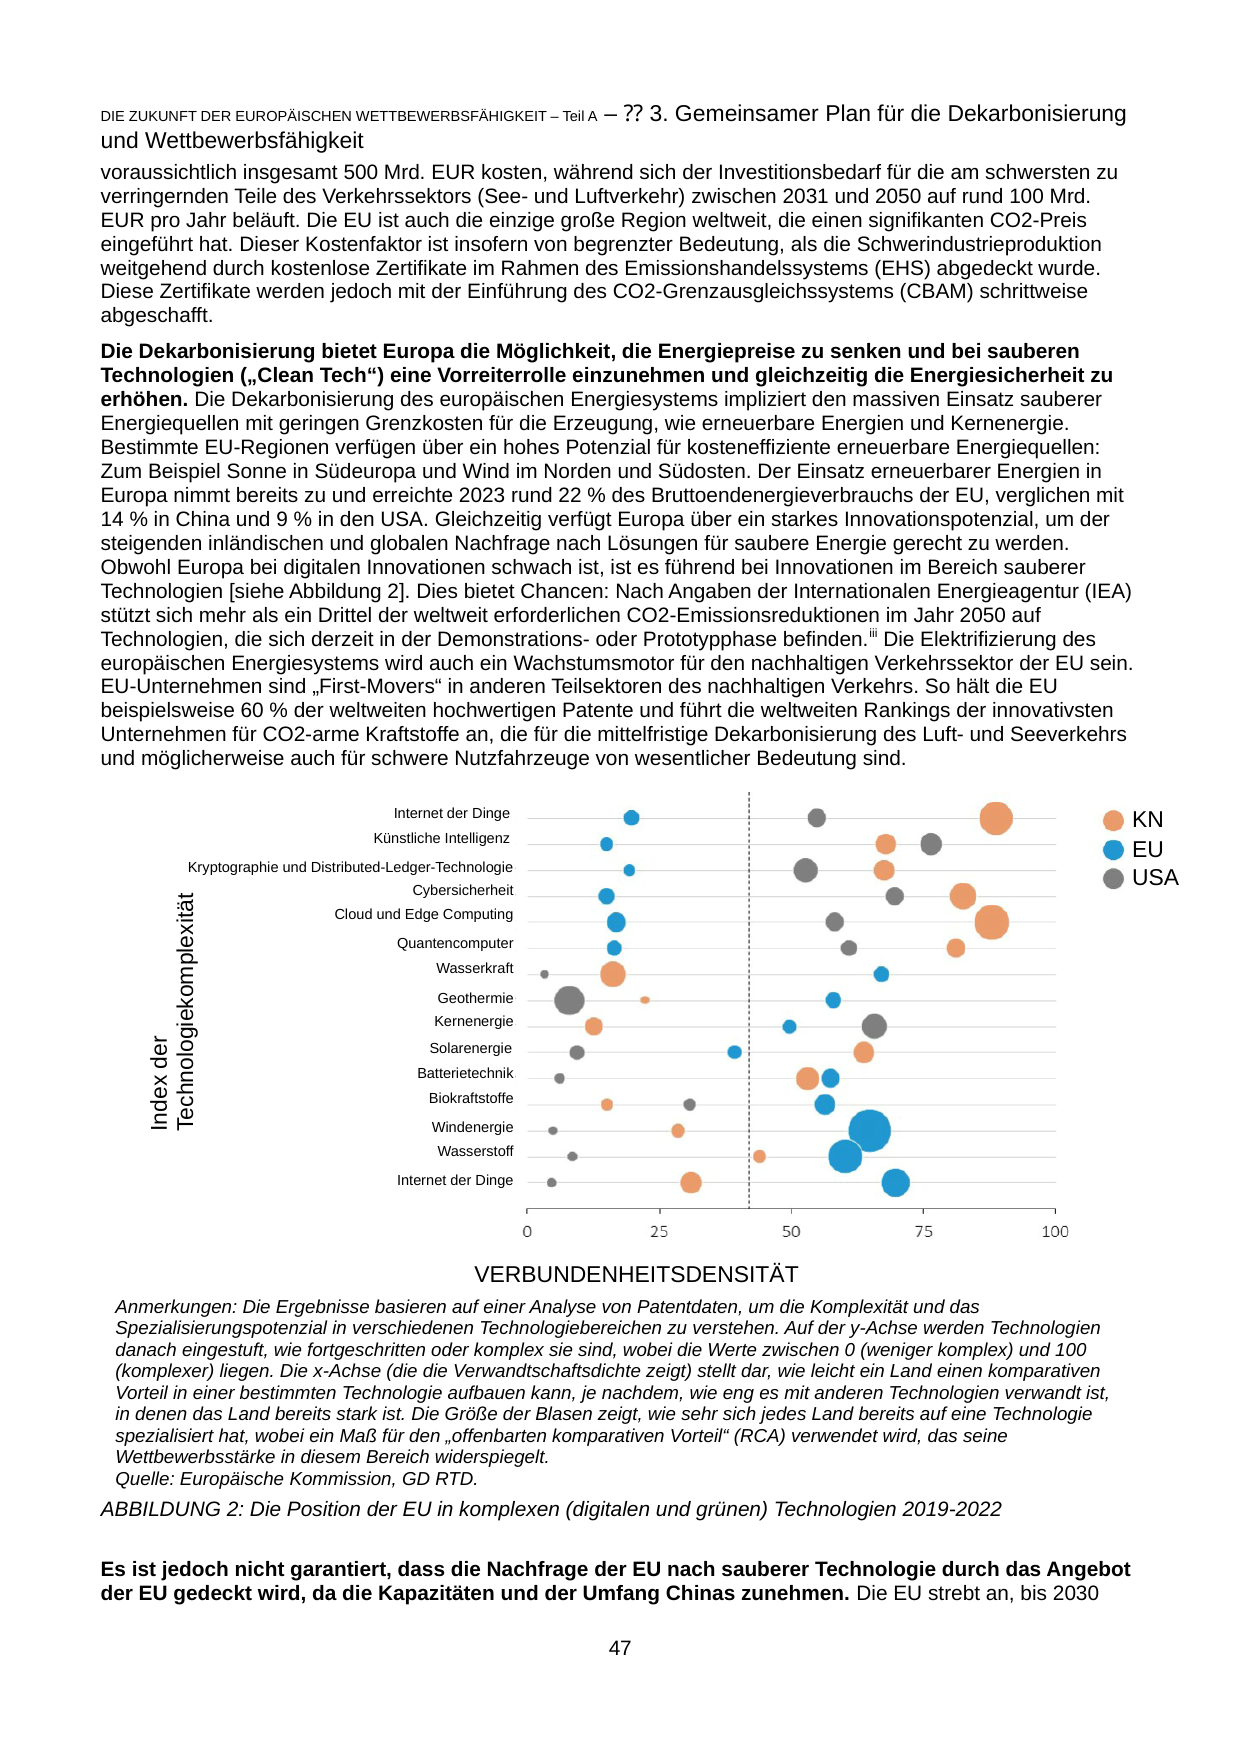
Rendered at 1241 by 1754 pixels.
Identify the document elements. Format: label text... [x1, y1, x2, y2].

picture [515, 792, 1127, 1241]
text Die Dekarbonisierung bietet Europa die Möglichkeit, die Energiepreise zu senken und bei sauberen Technologien („Clean Tech“) eine Vorreiterrolle einzunehmen und gleichzeitig die Energiesicherheit zu erhöhen. Die Dekarbonisierung des europäischen Energiesystems impliziert den massiven Einsatz sauberer Energiequellen mit geringen Grenzkosten für die Erzeugung, wie erneuerbare Energien und Kernenergie. Bestimmte EU-Regionen verfügen über ein hohes Potenzial für kosteneffiziente erneuerbare Energiequellen: Zum Beispiel Sonne in Südeuropa und Wind im Norden und Südosten. Der Einsatz erneuerbarer Energien in Europa nimmt bereits zu und erreichte 2023 rund 22 % des Bruttoendenergieverbrauchs der EU, verglichen mit 14 % in China und 9 % in den USA. Gleichzeitig verfügt Europa über ein starkes Innovationspotenzial, um der steigenden inländischen und globalen Nachfrage nach Lösungen für saubere Energie gerecht zu werden. Obwohl Europa bei digitalen Innovationen schwach ist, ist es führend bei Innovationen im Bereich sauberer Technologien [siehe Abbildung 2]. Dies bietet Chancen: Nach Angaben der Internationalen Energieagentur (IEA) stützt sich mehr als ein Drittel der weltweit erforderlichen CO2-Emissionsreduktionen im Jahr 2050 auf Technologien, die sich derzeit in der Demonstrations- oder Prototypphase befinden. Die Elektrifizierung des europäischen Energiesystems wird auch ein Wachstumsmotor für den nachhaltigen Verkehrssektor der EU sein. EU-Unternehmen sind „First-Movers“ in anderen Teilsektoren des nachhaltigen Verkehrs. So hält die EU beispielsweise 60 % der weltweiten hochwertigen Patente und führt die weltweiten Rankings der innovativsten Unternehmen für CO2-arme Kraftstoffe an, die für die mittelfristige Dekarbonisierung des Luft- und Seeverkehrs und möglicherweise auch für schwere Nutzfahrzeuge von wesentlicher Bedeutung sind. [100, 339, 1140, 770]
text voraussichtlich insgesamt 500 Mrd. EUR kosten, während sich der Investitionsbedarf für die am schwersten zu verringernden Teile des Verkehrssektors (See- und Luftverkehr) zwischen 2031 und 2050 auf rund 100 Mrd. EUR pro Jahr beläuft. Die EU ist auch die einzige große Region weltweit, die einen signifikanten CO2-Preis eingeführt hat. Dieser Kostenfaktor ist insofern von begrenzter Bedeutung, als die Schwerindustrieproduktion weitgehend durch kostenlose Zertifikate im Rahmen des Emissionshandelssystems (EHS) abgedeckt wurde. Diese Zertifikate werden jedoch mit der Einführung des CO2-Grenzausgleichssystems (CBAM) schrittweise abgeschafft. [100, 159, 1140, 327]
text Es ist jedoch nicht garantiert, dass die Nachfrage der EU nach sauberer Technologie durch das Angebot der EU gedeckt wird, da die Kapazitäten und der Umfang Chinas zunehmen. Die EU strebt an, bis 2030 [100, 1557, 1140, 1605]
text ABBILDUNG 2: Die Position der EU in komplexen (digitalen und grünen) Technologien 2019-2022 [101, 805, 1206, 1521]
